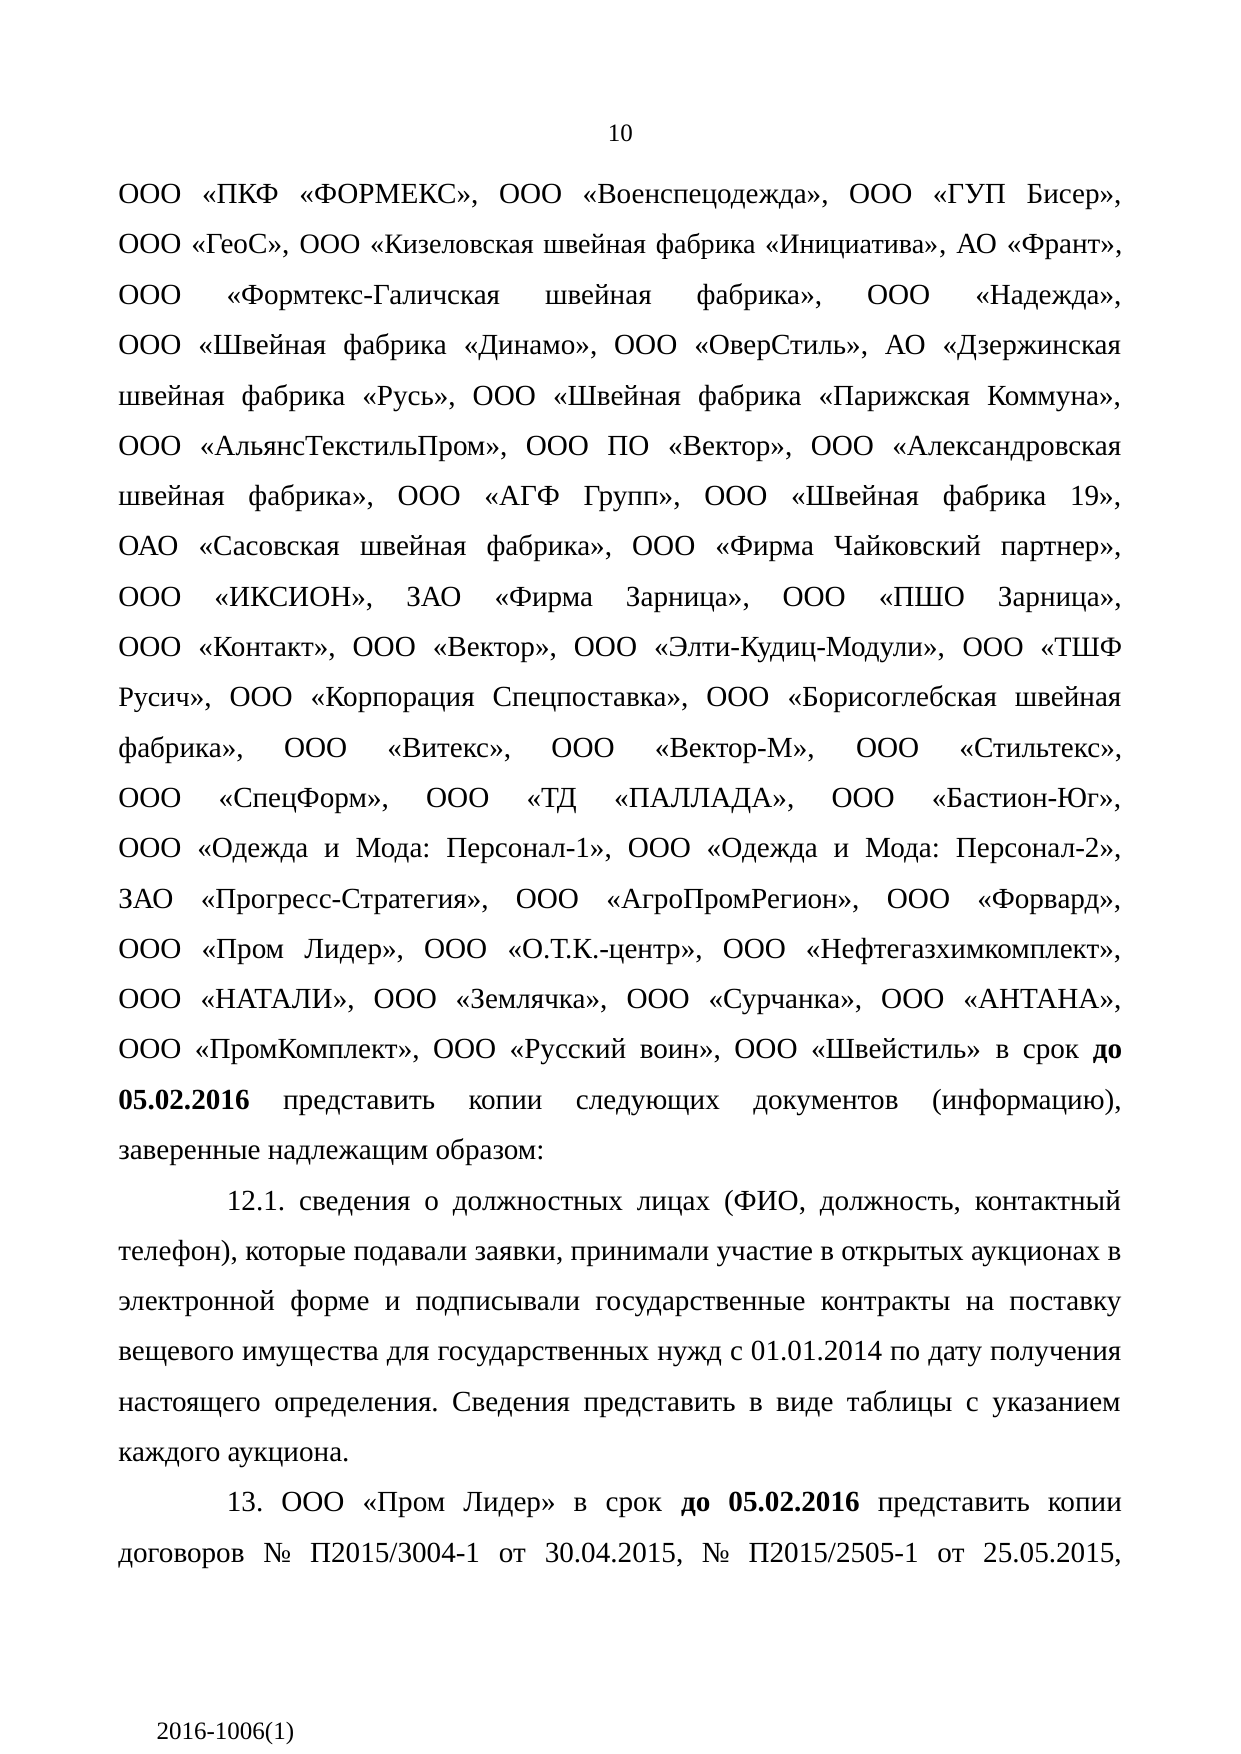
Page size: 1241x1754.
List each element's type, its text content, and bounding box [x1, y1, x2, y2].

list ООО «ПКФ «ФОРМЕКС», ООО «Военспецодежда», ООО «ГУП Бисер», ООО «ГеоС», ООО «Кизеловская швейная фабрика «Инициатива», АО «Франт», ООО «Формтекс-Галичская швейная фабрика», ООО «Надежда», ООО «Швейная фабрика «Динамо», ООО «ОверСтиль», АО «Дзержинская швейная фабрика «Русь», ООО «Швейная фабрика «Парижская Коммуна», ООО «АльянсТекстильПром», ООО ПО «Вектор», ООО «Александровская швейная фабрика», ООО «АГФ Групп», ООО «Швейная фабрика 19», ОАО «Сасовская швейная фабрика», ООО «Фирма Чайковский партнер», ООО «ИКСИОН», ЗАО «Фирма Зарница», ООО «ПШО Зарница», ООО «Контакт», ООО «Вектор», ООО «Элти-Кудиц-Модули», ООО «ТШФ Русич», ООО «Корпорация Спецпоставка», ООО «Борисоглебская швейная фабрика», ООО «Витекс», ООО «Вектор-М», ООО «Стильтекс», ООО «СпецФорм», ООО «ТД «ПАЛЛАДА», ООО «Бастион-Юг», ООО «Одежда и Мода: Персонал-1», ООО «Одежда и Мода: Персонал-2», ЗАО «Прогресс-Стратегия», ООО «АгроПромРегион», ООО «Форвард», ООО «Пром Лидер», ООО «О.Т.К.-центр», ООО «Нефтегазхимкомплект», ООО «НАТАЛИ», ООО «Землячка», ООО «Сурчанка», ООО «АНТАНА», ООО «ПромКомплект», ООО «Русский воин», ООО «Швейстиль» в срок до 05.02.2016 представить копии следующих документов (информацию), заверенные надлежащим образом: [118, 176, 1122, 1166]
list 12.1. сведения о должностных лицах (ФИО, должность, контактный телефон), которые подавали заявки, принимали участие в открытых аукционах в электронной форме и подписывали государственные контракты на поставку вещевого имущества для государственных нужд с 01.01.2014 по дату получения настоящего определения. Сведения представить в виде таблицы с указанием каждого аукциона. [118, 1183, 1122, 1468]
list 13. ООО «Пром Лидер» в срок до 05.02.2016 представить копии договоров № П2015/3004-1 от 30.04.2015, № П2015/2505-1 от 25.05.2015, [118, 1484, 1122, 1568]
